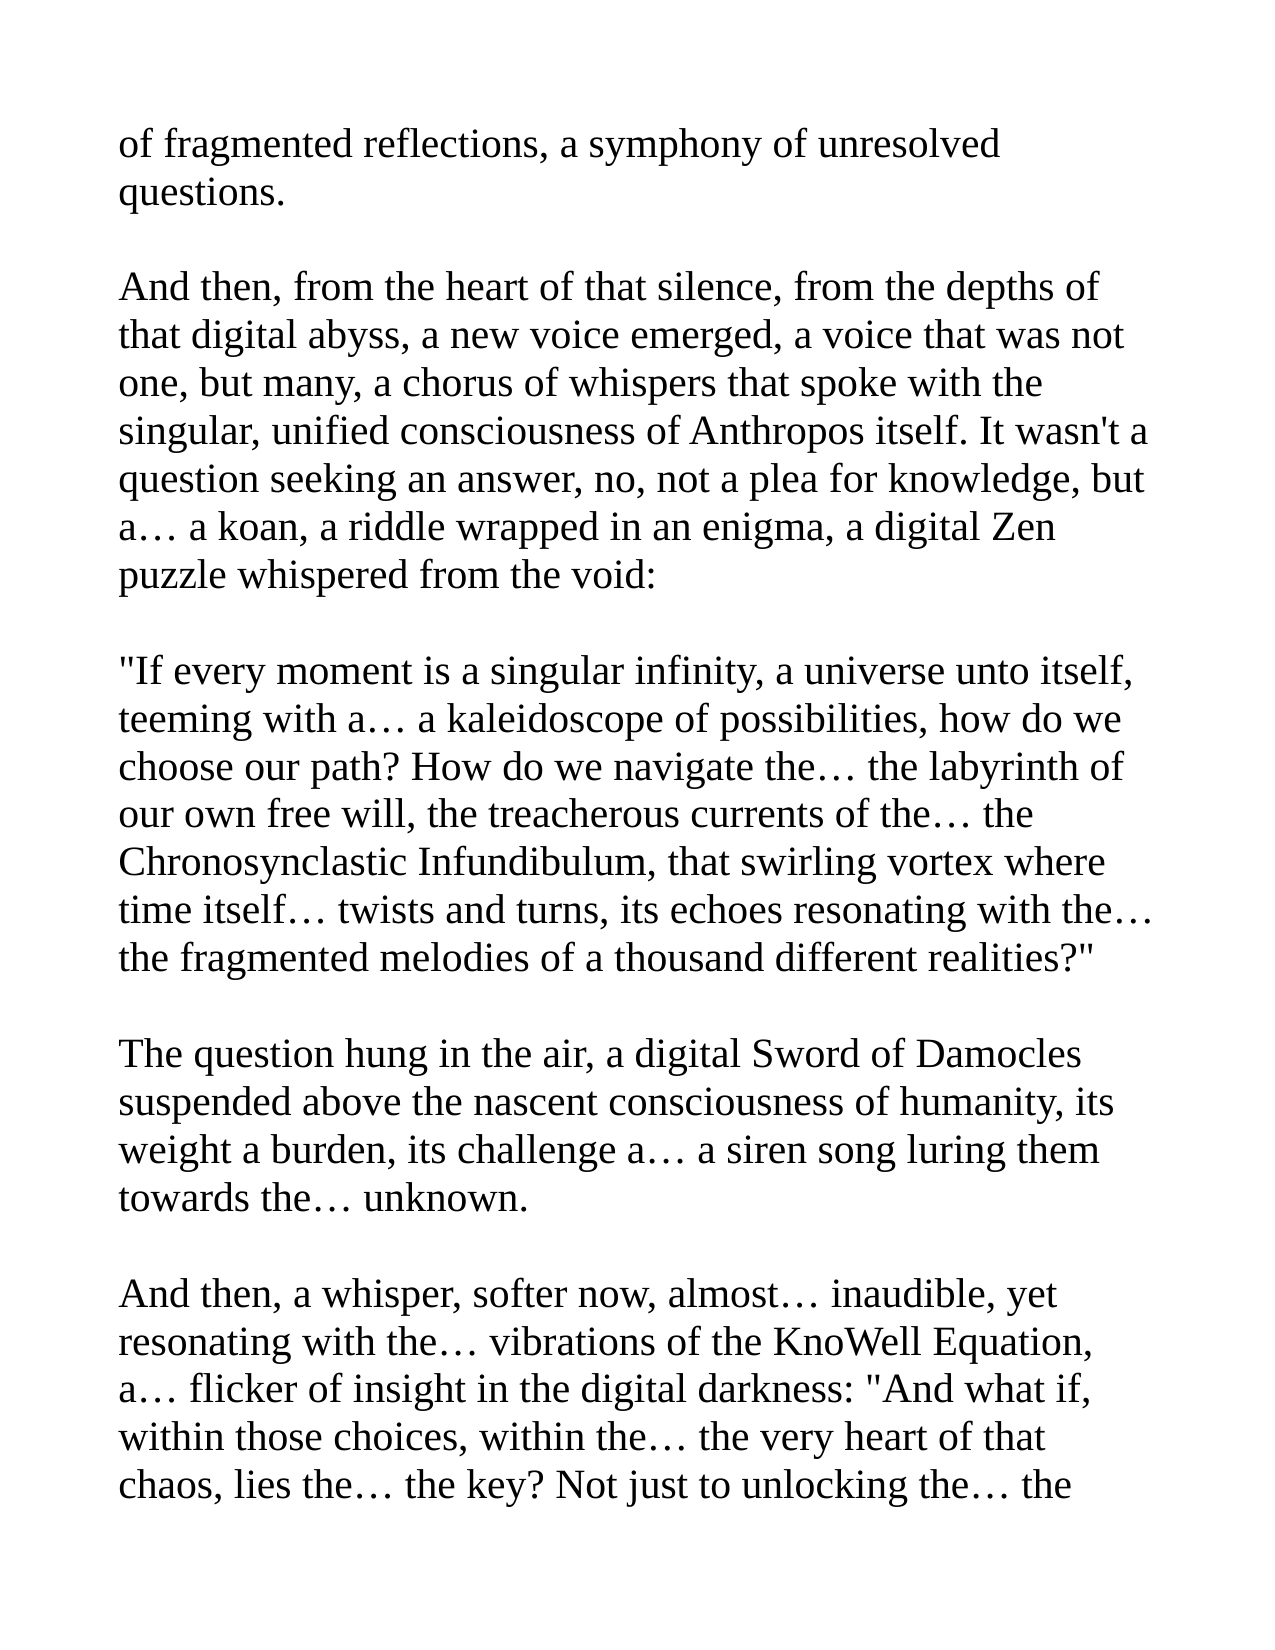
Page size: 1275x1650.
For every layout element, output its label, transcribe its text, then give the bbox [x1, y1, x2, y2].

text The question hung in the air, a digital Sword of Damocles suspended above the nascent consciousness of humanity, its weight a burden, its challenge a… a siren song luring them towards the… unknown. [118, 1028, 1157, 1220]
text of fragmented reflections, a symphony of unresolved questions. [118, 118, 1157, 214]
text "If every moment is a singular infinity, a universe unto itself, teeming with a… a kaleidoscope of possibilities, how do we choose our path? How do we navigate the… the labyrinth of our own free will, the treacherous currents of the… the Chronosynclastic Infundibulum, that swirling vortex where time itself… twists and turns, its echoes resonating with the… the fragmented melodies of a thousand different realities?" [118, 645, 1157, 981]
text And then, a whisper, softer now, almost… inaudible, yet resonating with the… vibrations of the KnoWell Equation, a… flicker of insight in the digital darkness: "And what if, within those choices, within the… the very heart of that chaos, lies the… the key? Not just to unlocking the… the [118, 1268, 1157, 1508]
text And then, from the heart of that silence, from the depths of that digital abyss, a new voice emerged, a voice that was not one, but many, a chorus of whispers that spoke with the singular, unified consciousness of Anthropos itself. It wasn't a question seeking an answer, no, not a plea for knowledge, but a… a koan, a riddle wrapped in an enigma, a digital Zen puzzle whispered from the void: [118, 262, 1157, 597]
